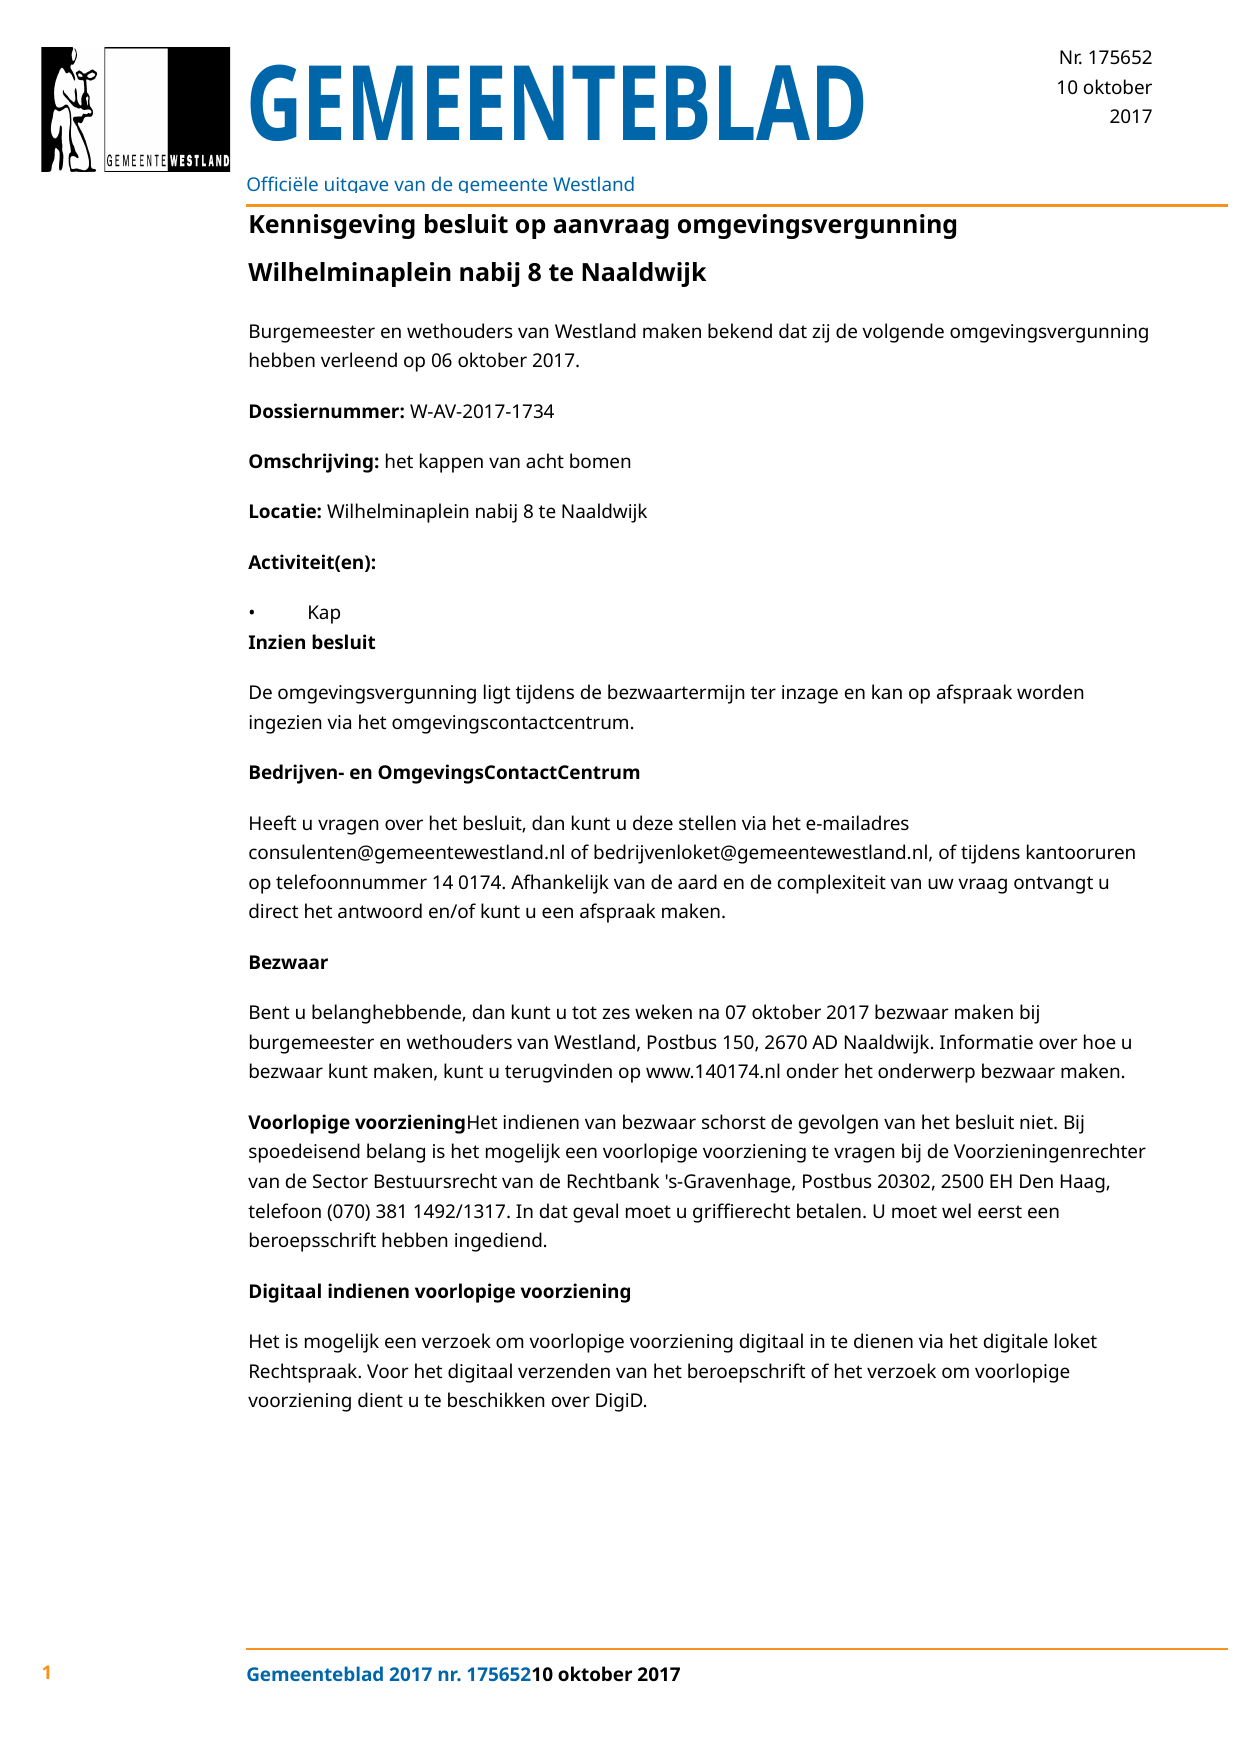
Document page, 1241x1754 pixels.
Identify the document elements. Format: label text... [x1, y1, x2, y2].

text Omschrijving: het kappen van acht bomen [248, 448, 1152, 474]
text Het is mogelijk een verzoek om voorlopige voorziening digitaal in te dienen via het digitale loket Rechtspraak. Voor het digitaal verzenden van het beroepschrift of het verzoek om voorlopige voorziening dient u te beschikken over DigiD. [248, 1328, 1152, 1413]
text Inzien besluit [248, 629, 1152, 655]
text Activiteit(en): [248, 549, 1152, 575]
list Kap [248, 599, 1152, 625]
text Dossiernummer: W-AV-2017-1734 [248, 398, 1152, 424]
text Locatie: Wilhelminaplein nabij 8 te Naaldwijk [248, 499, 1152, 524]
picture [41, 47, 231, 172]
text Digitaal indienen voorlopige voorziening [248, 1278, 1152, 1304]
text Burgemeester en wethouders van Westland maken bekend dat zij de volgende omgevingsvergunning hebben verleend op 06 oktober 2017. [248, 318, 1152, 373]
text Voorlopige voorzieningHet indienen van bezwaar schorst de gevolgen van het besluit niet. Bij spoedeisend belang is het mogelijk een voorlopige voorziening te vragen bij de Voorzieningenrechter van de Sector Bestuursrecht van de Rechtbank 's-Gravenhage, Postbus 20302, 2500 EH Den Haag, telefoon (070) 381 1492/1317. In dat geval moet u griffierecht betalen. U moet wel eerst een beroepsschrift hebben ingediend. [248, 1109, 1152, 1253]
text Bezwaar [248, 949, 1152, 975]
text Heeft u vragen over het besluit, dan kunt u deze stellen via het e-mailadres consulenten@gemeentewestland.nl of bedrijvenloket@gemeentewestland.nl, of tijdens kantooruren op telefoonnummer 14 0174. Afhankelijk van de aard en de complexiteit van uw vraag ontvangt u direct het antwoord en/of kunt u een afspraak maken. [248, 810, 1152, 924]
text De omgevingsvergunning ligt tijdens de bezwaartermijn ter inzage en kan op afspraak worden ingezien via het omgevingscontactcentrum. [248, 679, 1152, 735]
text Kennisgeving besluit op aanvraag omgevingsvergunning Wilhelminaplein nabij 8 te Naaldwijk [248, 207, 1152, 288]
text Bedrijven- en OmgevingsContactCentrum [248, 759, 1152, 785]
text Bent u belanghebbende, dan kunt u tot zes weken na 07 oktober 2017 bezwaar maken bij burgemeester en wethouders van Westland, Postbus 150, 2670 AD Naaldwijk. Informatie over hoe u bezwaar kunt maken, kunt u terugvinden op www.140174.nl onder het onderwerp bezwaar maken. [248, 999, 1152, 1084]
